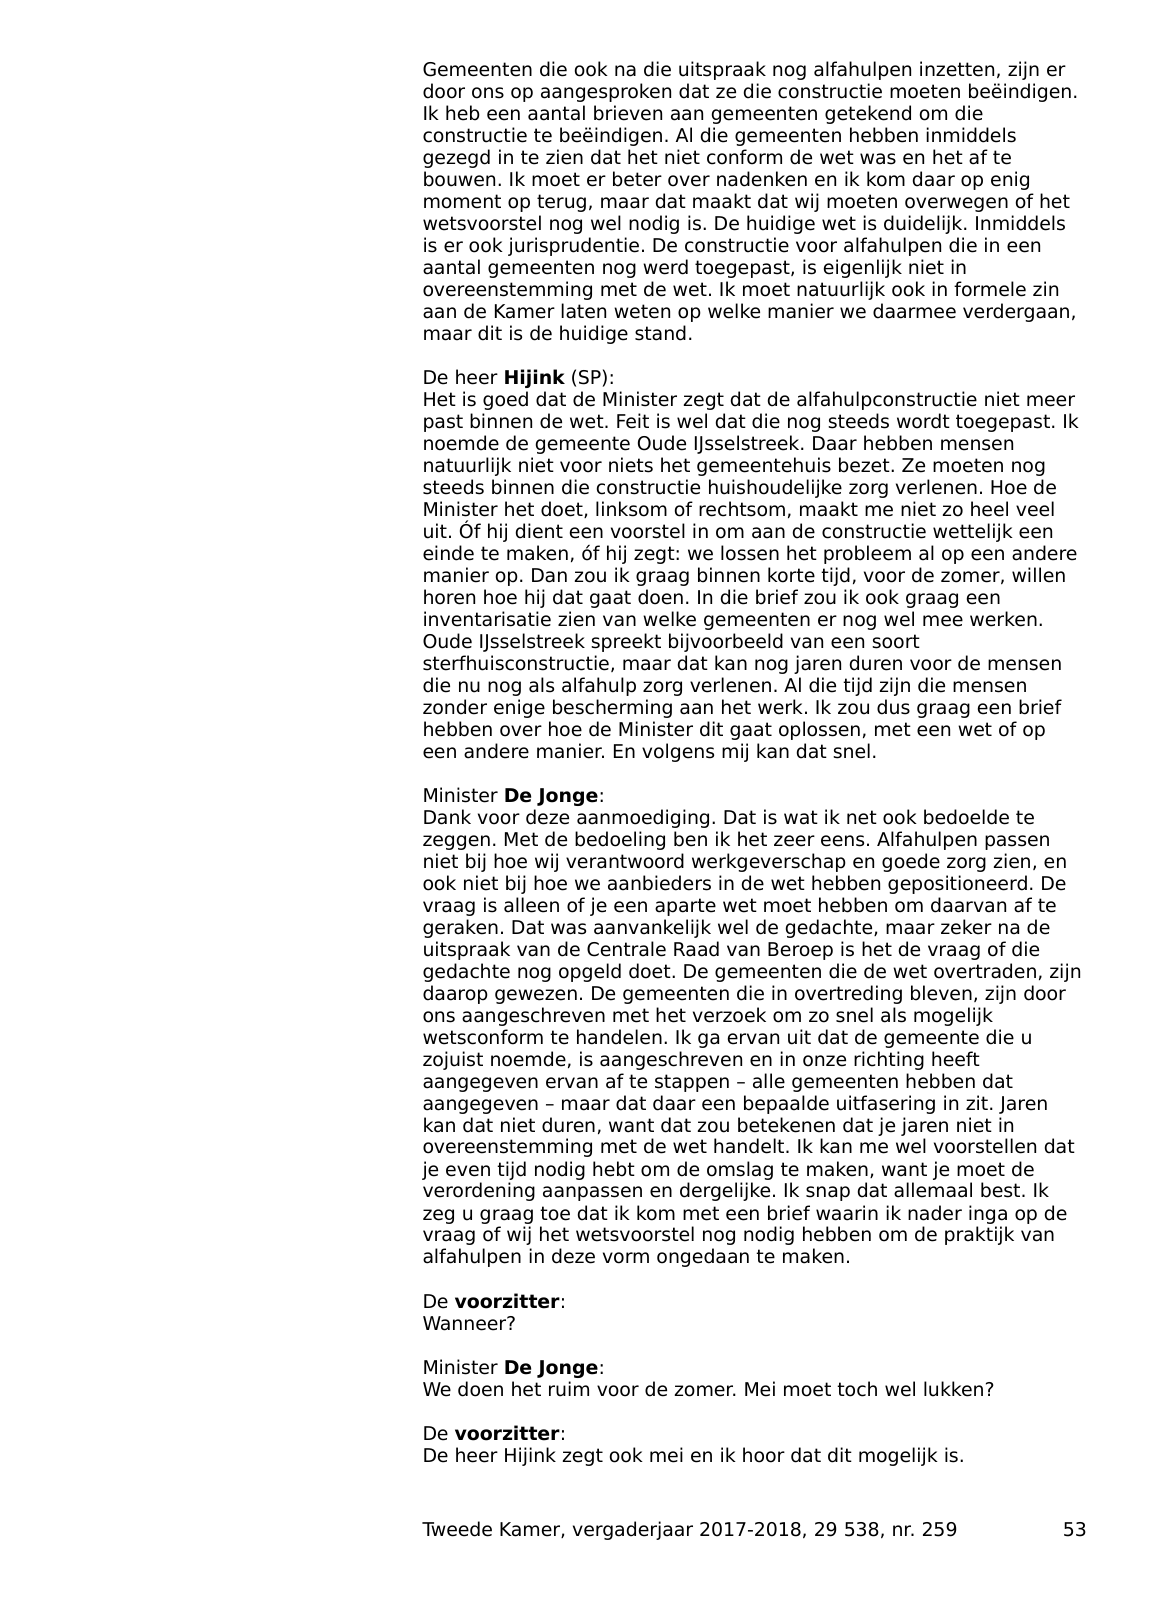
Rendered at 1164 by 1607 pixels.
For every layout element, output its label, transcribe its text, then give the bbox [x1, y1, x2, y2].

text We doen het ruim voor de zomer. Mei moet toch wel lukken? [422, 1379, 1087, 1401]
text De voorzitter: [422, 1291, 1087, 1312]
text De heer Hijink zegt ook mei en ik hoor dat dit mogelijk is. [422, 1445, 1087, 1467]
text Minister De Jonge: [422, 1357, 1087, 1379]
text Wanneer? [422, 1312, 1087, 1334]
text Dank voor deze aanmoediging. Dat is wat ik net ook bedoelde te zeggen. Met de bedoeling ben ik het zeer eens. Alfahulpen passen niet bij hoe wij verantwoord werkgeverschap en goede zorg zien, en ook niet bij hoe we aanbieders in de wet hebben gepositioneerd. De vraag is alleen of je een aparte wet moet hebben om daarvan af te geraken. Dat was aanvankelijk wel de gedachte, maar zeker na de uitspraak van de Centrale Raad van Beroep is het de vraag of die gedachte nog opgeld doet. De gemeenten die de wet overtraden, zijn daarop gewezen. De gemeenten die in overtreding bleven, zijn door ons aangeschreven met het verzoek om zo snel als mogelijk wetsconform te handelen. Ik ga ervan uit dat de gemeente die u zojuist noemde, is aangeschreven en in onze richting heeft aangegeven ervan af te stappen – alle gemeenten hebben dat aangegeven – maar dat daar een bepaalde uitfasering in zit. Jaren kan dat niet duren, want dat zou betekenen dat je jaren niet in overeenstemming met de wet handelt. Ik kan me wel voorstellen dat je even tijd nodig hebt om de omslag te maken, want je moet de verordening aanpassen en dergelijke. Ik snap dat allemaal best. Ik zeg u graag toe dat ik kom met een brief waarin ik nader inga op de vraag of wij het wetsvoorstel nog nodig hebben om de praktijk van alfahulpen in deze vorm ongedaan te maken. [422, 807, 1087, 1268]
text Gemeenten die ook na die uitspraak nog alfahulpen inzetten, zijn er door ons op aangesproken dat ze die constructie moeten beëindigen. Ik heb een aantal brieven aan gemeenten getekend om die constructie te beëindigen. Al die gemeenten hebben inmiddels gezegd in te zien dat het niet conform de wet was en het af te bouwen. Ik moet er beter over nadenken en ik kom daar op enig moment op terug, maar dat maakt dat wij moeten overwegen of het wetsvoorstel nog wel nodig is. De huidige wet is duidelijk. Inmiddels is er ook jurisprudentie. De constructie voor alfahulpen die in een aantal gemeenten nog werd toegepast, is eigenlijk niet in overeenstemming met de wet. Ik moet natuurlijk ook in formele zin aan de Kamer laten weten op welke manier we daarmee verdergaan, maar dit is de huidige stand. [422, 59, 1087, 345]
text Het is goed dat de Minister zegt dat de alfahulpconstructie niet meer past binnen de wet. Feit is wel dat die nog steeds wordt toegepast. Ik noemde de gemeente Oude IJsselstreek. Daar hebben mensen natuurlijk niet voor niets het gemeentehuis bezet. Ze moeten nog steeds binnen die constructie huishoudelijke zorg verlenen. Hoe de Minister het doet, linksom of rechtsom, maakt me niet zo heel veel uit. Óf hij dient een voorstel in om aan de constructie wettelijk een einde te maken, óf hij zegt: we lossen het probleem al op een andere manier op. Dan zou ik graag binnen korte tijd, voor de zomer, willen horen hoe hij dat gaat doen. In die brief zou ik ook graag een inventarisatie zien van welke gemeenten er nog wel mee werken. Oude IJsselstreek spreekt bijvoorbeeld van een soort sterfhuisconstructie, maar dat kan nog jaren duren voor de mensen die nu nog als alfahulp zorg verlenen. Al die tijd zijn die mensen zonder enige bescherming aan het werk. Ik zou dus graag een brief hebben over hoe de Minister dit gaat oplossen, met een wet of op een andere manier. En volgens mij kan dat snel. [422, 389, 1087, 763]
text Minister De Jonge: [422, 785, 1087, 807]
text De heer Hijink (SP): [422, 367, 1087, 389]
text De voorzitter: [422, 1423, 1087, 1445]
